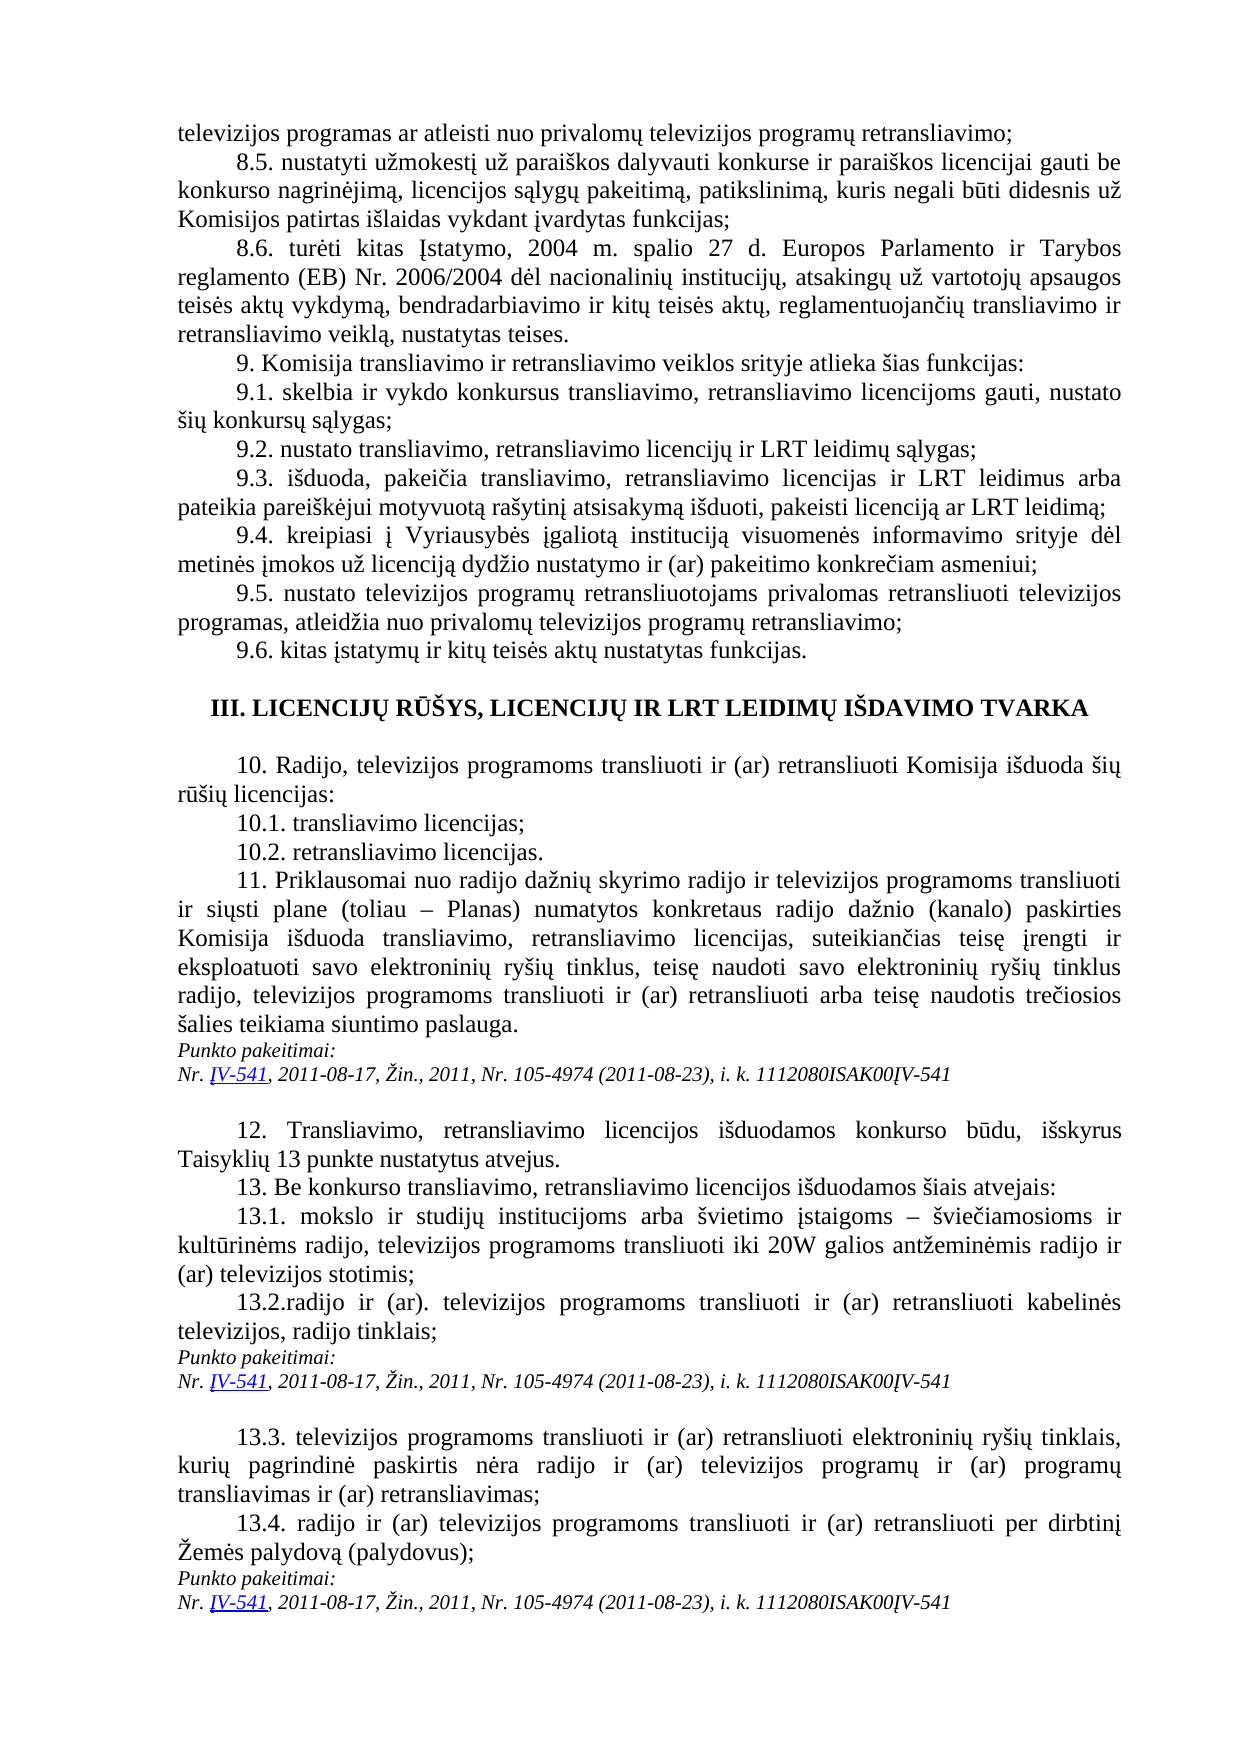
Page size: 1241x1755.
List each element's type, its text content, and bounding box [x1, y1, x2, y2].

text 13. Be konkurso transliavimo, retransliavimo licencijos išduodamos šiais atvejais: [177, 1172, 1122, 1201]
text 9.2. nustato transliavimo, retransliavimo licencijų ir LRT leidimų sąlygas; [177, 434, 1122, 463]
text 10. Radijo, televizijos programoms transliuoti ir (ar) retransliuoti Komisija išduoda šių rūšių licencijas: [177, 751, 1122, 808]
text 13.1. mokslo ir studijų institucijoms arba švietimo įstaigoms – šviečiamosioms ir kultūrinėms radijo, televizijos programoms transliuoti iki 20W galios antžeminėmis radijo ir (ar) televizijos stotimis; [177, 1201, 1122, 1287]
text Punkto pakeitimai: [177, 1038, 1122, 1062]
text 10.2. retransliavimo licencijas. [177, 837, 1122, 866]
text 9.3. išduoda, pakeičia transliavimo, retransliavimo licencijas ir LRT leidimus arba pateikia pareiškėjui motyvuotą rašytinį atsisakymą išduoti, pakeisti licenciją ar LRT leidimą; [177, 463, 1122, 521]
text 9.6. kitas įstatymų ir kitų teisės aktų nustatytas funkcijas. [177, 636, 1122, 664]
text Nr. ĮV-541, 2011-08-17, Žin., 2011, Nr. 105-4974 (2011-08-23), i. k. 1112080ISAK00ĮV-541 [177, 1062, 1122, 1086]
text III. licencijų rūšys, licencijų ir LRT leidimų išdavimo tvarka [177, 693, 1122, 722]
text Punkto pakeitimai: [177, 1566, 1122, 1590]
text 11. Priklausomai nuo radijo dažnių skyrimo radijo ir televizijos programoms transliuoti ir siųsti plane (toliau – Planas) numatytos konkretaus radijo dažnio (kanalo) paskirties Komisija išduoda transliavimo, retransliavimo licencijas, suteikiančias teisę įrengti ir eksploatuoti savo elektroninių ryšių tinklus, teisę naudoti savo elektroninių ryšių tinklus radijo, televizijos programoms transliuoti ir (ar) retransliuoti arba teisę naudotis trečiosios šalies teikiama siuntimo paslauga. [177, 866, 1122, 1038]
text 13.4. radijo ir (ar) televizijos programoms transliuoti ir (ar) retransliuoti per dirbtinį Žemės palydovą (palydovus); [177, 1508, 1122, 1566]
text 8.6. turėti kitas Įstatymo, 2004 m. spalio 27 d. Europos Parlamento ir Tarybos reglamento (EB) Nr. 2006/2004 dėl nacionalinių institucijų, atsakingų už vartotojų apsaugos teisės aktų vykdymą, bendradarbiavimo ir kitų teisės aktų, reglamentuojančių transliavimo ir retransliavimo veiklą, nustatytas teises. [177, 233, 1122, 348]
text 9.4. kreipiasi į Vyriausybės įgaliotą instituciją visuomenės informavimo srityje dėl metinės įmokos už licenciją dydžio nustatymo ir (ar) pakeitimo konkrečiam asmeniui; [177, 521, 1122, 578]
text 13.2.radijo ir (ar). televizijos programoms transliuoti ir (ar) retransliuoti kabelinės televizijos, radijo tinklais; [177, 1287, 1122, 1345]
text 12. Transliavimo, retransliavimo licencijos išduodamos konkurso būdu, išskyrus Taisyklių 13 punkte nustatytus atvejus. [177, 1115, 1122, 1172]
text Punkto pakeitimai: [177, 1345, 1122, 1369]
text televizijos programas ar atleisti nuo privalomų televizijos programų retransliavimo; [177, 118, 1122, 147]
text 10.1. transliavimo licencijas; [177, 808, 1122, 837]
text 9. Komisija transliavimo ir retransliavimo veiklos srityje atlieka šias funkcijas: [177, 348, 1122, 377]
text 8.5. nustatyti užmokestį už paraiškos dalyvauti konkurse ir paraiškos licencijai gauti be konkurso nagrinėjimą, licencijos sąlygų pakeitimą, patikslinimą, kuris negali būti didesnis už Komisijos patirtas išlaidas vykdant įvardytas funkcijas; [177, 147, 1122, 233]
text 9.5. nustato televizijos programų retransliuotojams privalomas retransliuoti televizijos programas, atleidžia nuo privalomų televizijos programų retransliavimo; [177, 578, 1122, 636]
text 13.3. televizijos programoms transliuoti ir (ar) retransliuoti elektroninių ryšių tinklais, kurių pagrindinė paskirtis nėra radijo ir (ar) televizijos programų ir (ar) programų transliavimas ir (ar) retransliavimas; [177, 1422, 1122, 1508]
text 9.1. skelbia ir vykdo konkursus transliavimo, retransliavimo licencijoms gauti, nustato šių konkursų sąlygas; [177, 377, 1122, 434]
text Nr. ĮV-541, 2011-08-17, Žin., 2011, Nr. 105-4974 (2011-08-23), i. k. 1112080ISAK00ĮV-541 [177, 1369, 1122, 1393]
text Nr. ĮV-541, 2011-08-17, Žin., 2011, Nr. 105-4974 (2011-08-23), i. k. 1112080ISAK00ĮV-541 [177, 1590, 1122, 1614]
